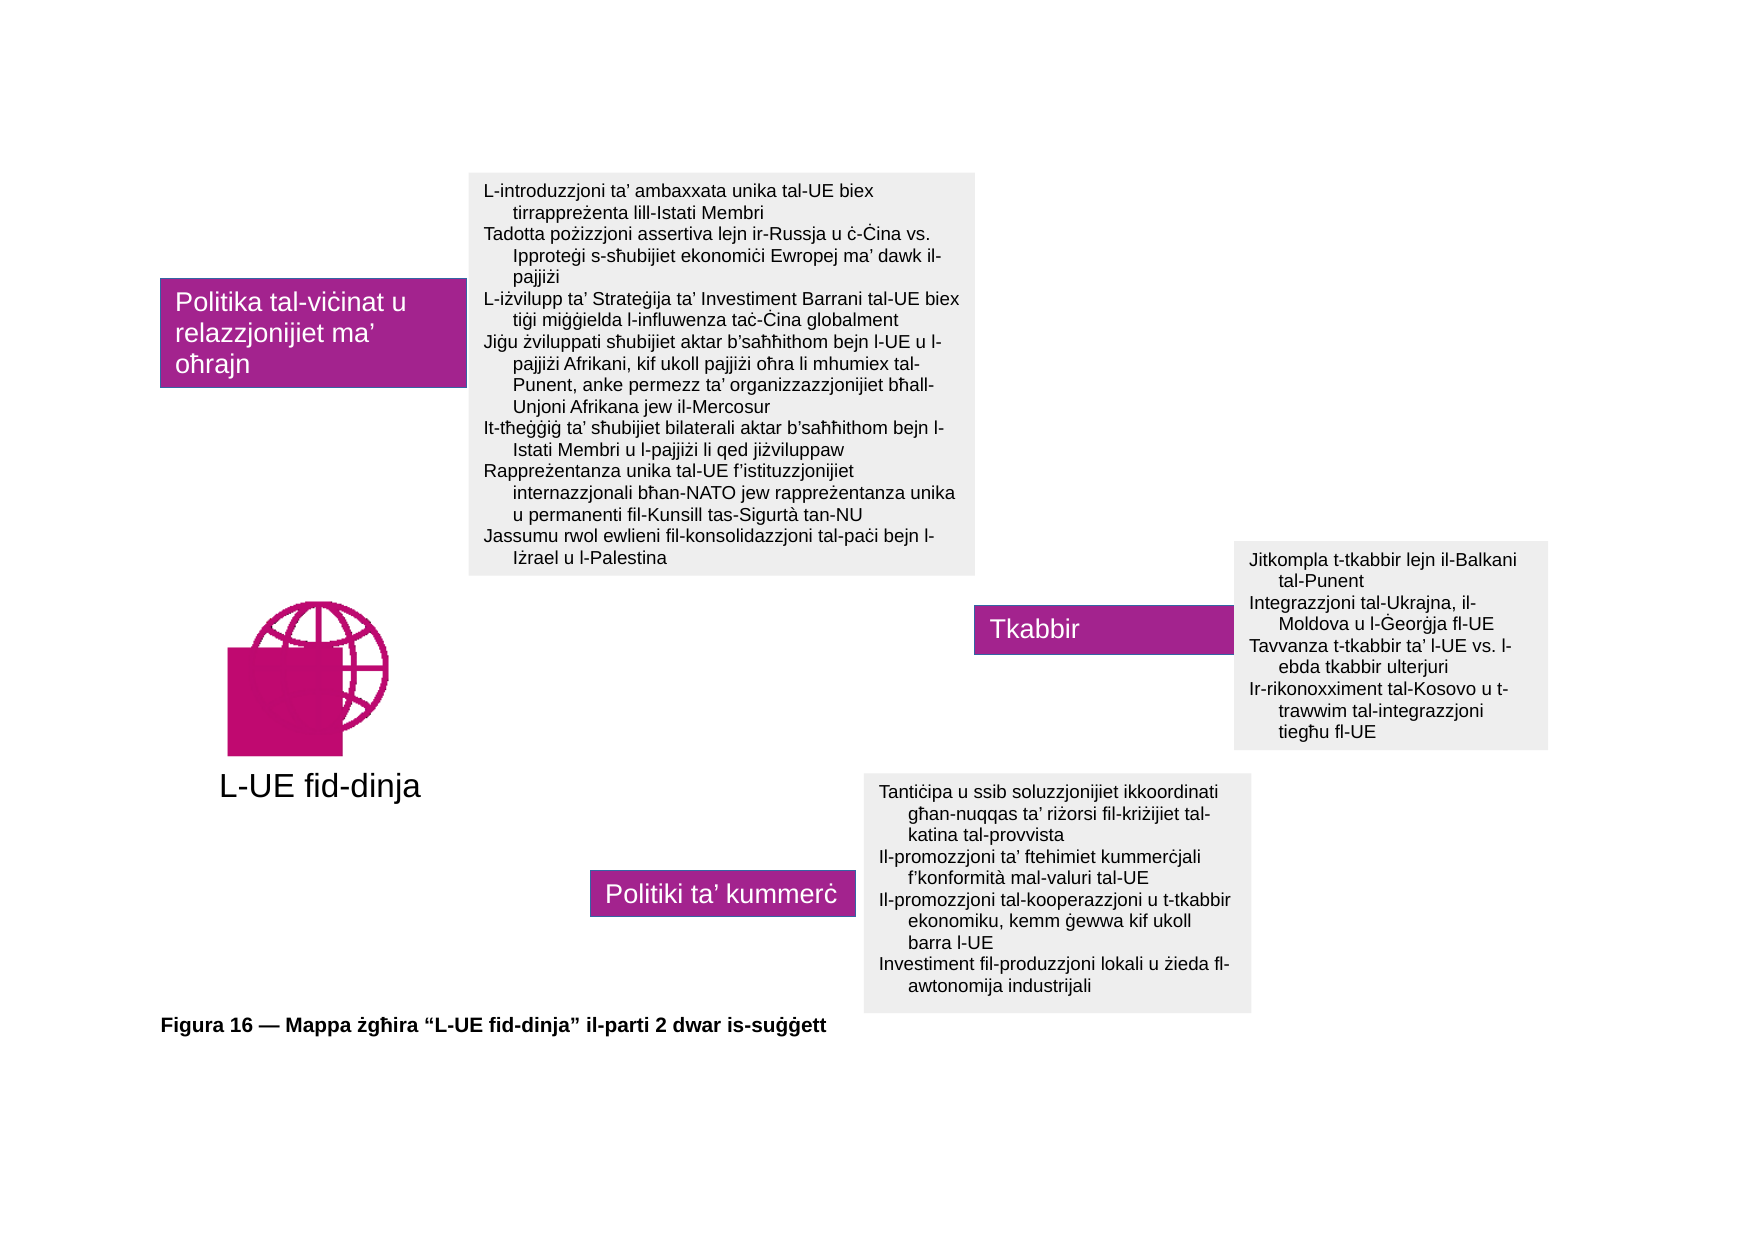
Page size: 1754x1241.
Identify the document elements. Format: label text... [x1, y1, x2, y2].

picture [203, 578, 445, 772]
text Figura 16 — Mappa żgħira “L-UE fid-dinja” il-parti 2 dwar is-suġġett [160, 185, 1548, 1037]
